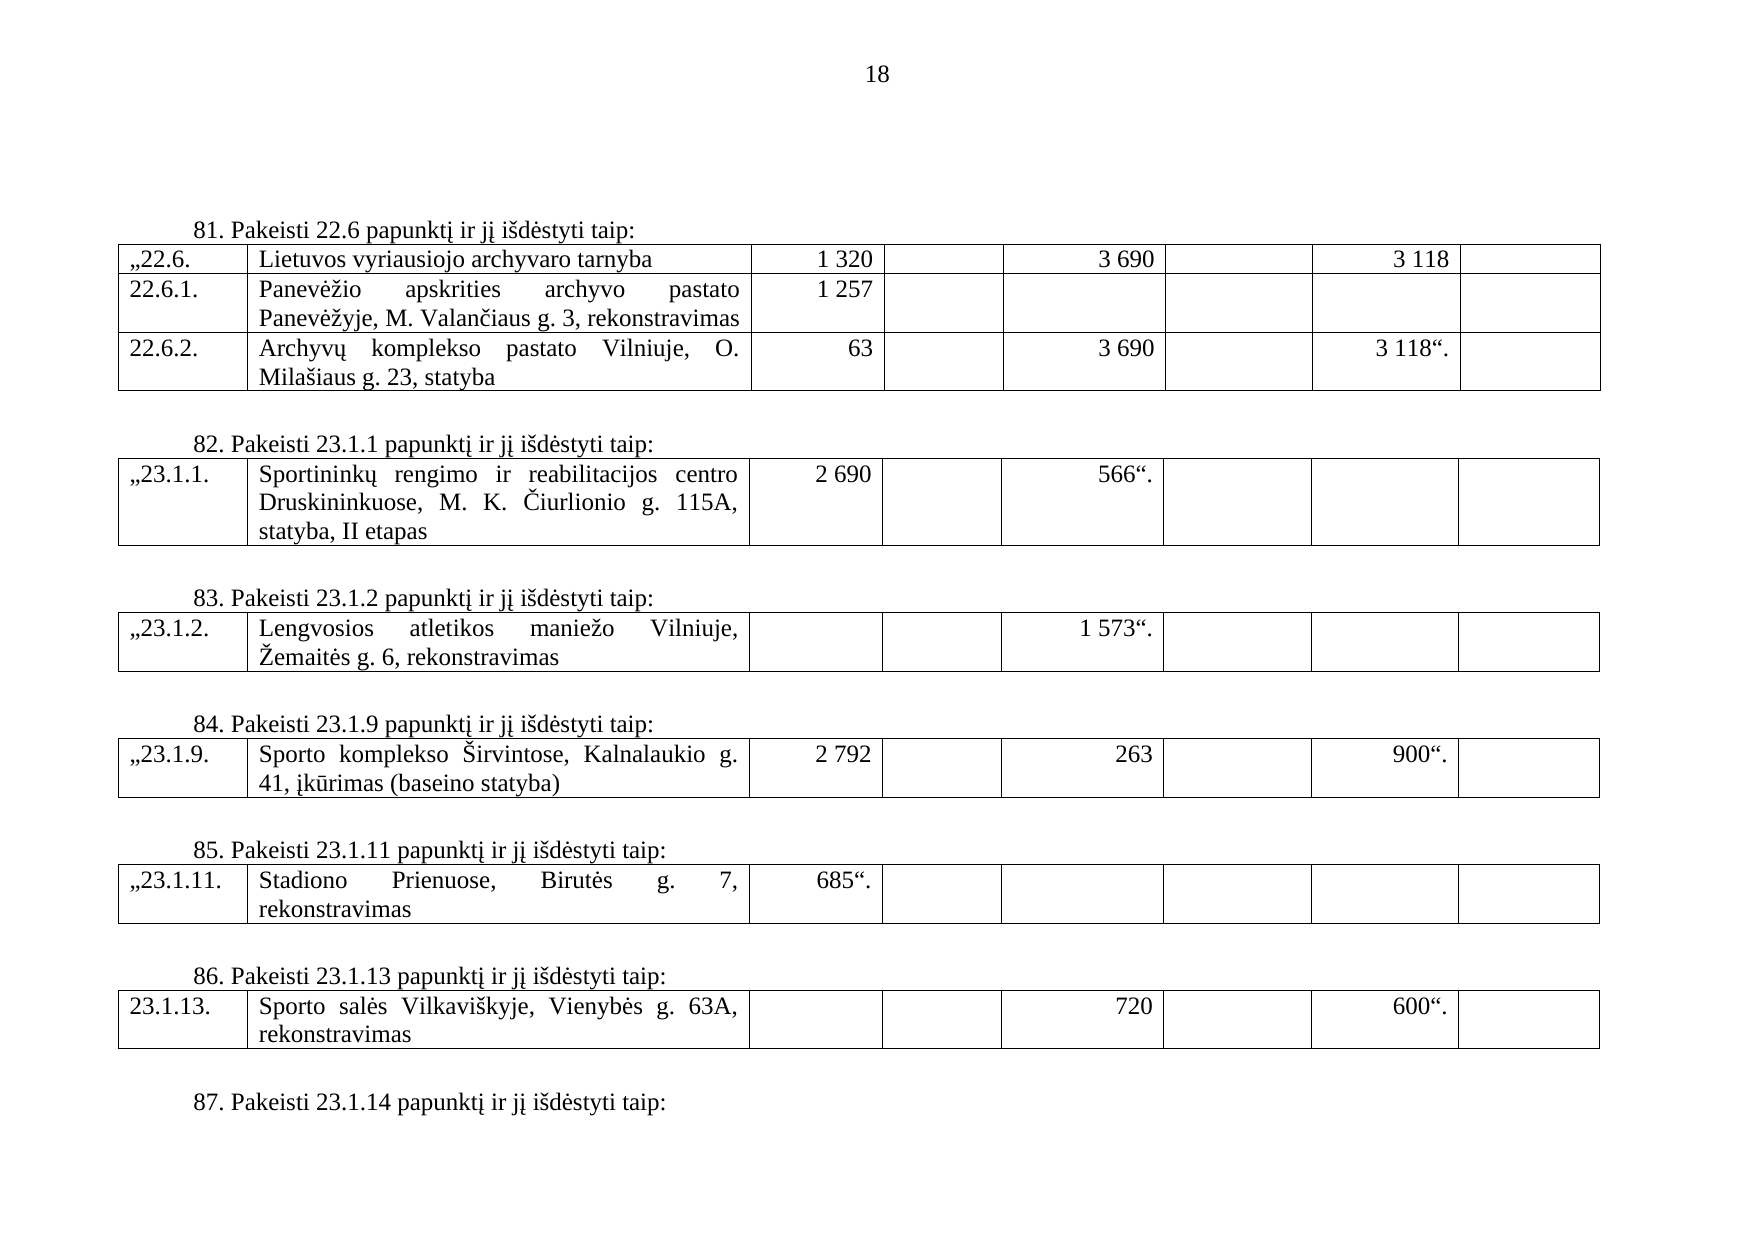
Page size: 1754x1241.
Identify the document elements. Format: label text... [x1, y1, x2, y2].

table_cell [1166, 274, 1312, 332]
table_header „23.1.2. [119, 613, 247, 671]
table_header 263 [1002, 739, 1163, 797]
table_cell Panevėžio apskrities archyvo pastato Panevėžyje, M. Valančiaus g. 3, rekonstravimas [248, 274, 751, 332]
text 82. Pakeisti 23.1.1 papunktį ir jį išdėstyti taip: [118, 420, 1636, 458]
table_header Sportininkų rengimo ir reabilitacijos centro Druskininkuose, M. K. Čiurlionio g. 115A, statyba, II etapas [248, 459, 749, 545]
table_cell 63 [752, 333, 884, 390]
table_header [1002, 865, 1163, 922]
table_header „22.6. [119, 245, 247, 273]
table_header [1164, 739, 1311, 797]
text 81. Pakeisti 22.6 papunktį ir jį išdėstyti taip: [118, 206, 1636, 243]
table_header 1 573“. [1002, 613, 1163, 671]
table_header [1164, 865, 1311, 922]
table_header [1164, 459, 1311, 545]
table_header [883, 865, 1001, 922]
table_header 685“. [750, 865, 882, 922]
table_header [1164, 991, 1311, 1048]
table_header [1312, 459, 1458, 545]
table_header [1312, 613, 1458, 671]
table_header Lietuvos vyriausiojo archyvaro tarnyba [248, 245, 751, 273]
table_cell [1461, 274, 1600, 332]
text 85. Pakeisti 23.1.11 papunktį ir jį išdėstyti taip: [118, 826, 1636, 864]
table_header „23.1.1. [119, 459, 247, 545]
table_header 23.1.13. [119, 991, 247, 1048]
table_header [1461, 245, 1600, 273]
table_cell [1313, 274, 1460, 332]
text 84. Pakeisti 23.1.9 papunktį ir jį išdėstyti taip: [118, 701, 1636, 738]
table_header Stadiono Prienuose, Birutės g. 7, rekonstravimas [248, 865, 749, 922]
table_header Sporto komplekso Širvintose, Kalnalaukio g. 41, įkūrimas (baseino statyba) [248, 739, 749, 797]
table_header [883, 991, 1001, 1048]
table_cell 1 257 [752, 274, 884, 332]
table_header [1459, 459, 1599, 545]
table_header [1459, 991, 1599, 1048]
table_cell [1004, 274, 1165, 332]
table_header 2 690 [750, 459, 882, 545]
table_header [1459, 739, 1599, 797]
table_header [1312, 865, 1458, 922]
table_header 600“. [1312, 991, 1458, 1048]
table_cell 22.6.2. [119, 333, 247, 390]
table_cell 3 118“. [1313, 333, 1460, 390]
table_header 3 118 [1313, 245, 1460, 273]
table_header 1 320 [752, 245, 884, 273]
table_header [1459, 613, 1599, 671]
table_header [1164, 613, 1311, 671]
text 87. Pakeisti 23.1.14 papunktį ir jį išdėstyti taip: [118, 1078, 1636, 1116]
table_header 3 690 [1004, 245, 1165, 273]
table_header [750, 991, 882, 1048]
table_header [883, 459, 1001, 545]
table_header [885, 245, 1003, 273]
table_header [883, 613, 1001, 671]
table_cell [1166, 333, 1312, 390]
table_header 566“. [1002, 459, 1163, 545]
table_header Lengvosios atletikos maniežo Vilniuje, Žemaitės g. 6, rekonstravimas [248, 613, 749, 671]
table_header [1459, 865, 1599, 922]
text 86. Pakeisti 23.1.13 papunktį ir jį išdėstyti taip: [118, 952, 1636, 990]
table_header [750, 613, 882, 671]
table_header Sporto salės Vilkaviškyje, Vienybės g. 63A, rekonstravimas [248, 991, 749, 1048]
table_cell [1461, 333, 1600, 390]
text 83. Pakeisti 23.1.2 papunktį ir jį išdėstyti taip: [118, 575, 1636, 612]
table_header [1166, 245, 1312, 273]
table_header „23.1.11. [119, 865, 247, 922]
table_cell [885, 333, 1003, 390]
table_cell Archyvų komplekso pastato Vilniuje, O. Milašiaus g. 23, statyba [248, 333, 751, 390]
table_cell [885, 274, 1003, 332]
table_cell 3 690 [1004, 333, 1165, 390]
table_header „23.1.9. [119, 739, 247, 797]
table_header 2 792 [750, 739, 882, 797]
table_header [883, 739, 1001, 797]
table_header 720 [1002, 991, 1163, 1048]
table_cell 22.6.1. [119, 274, 247, 332]
table_header 900“. [1312, 739, 1458, 797]
